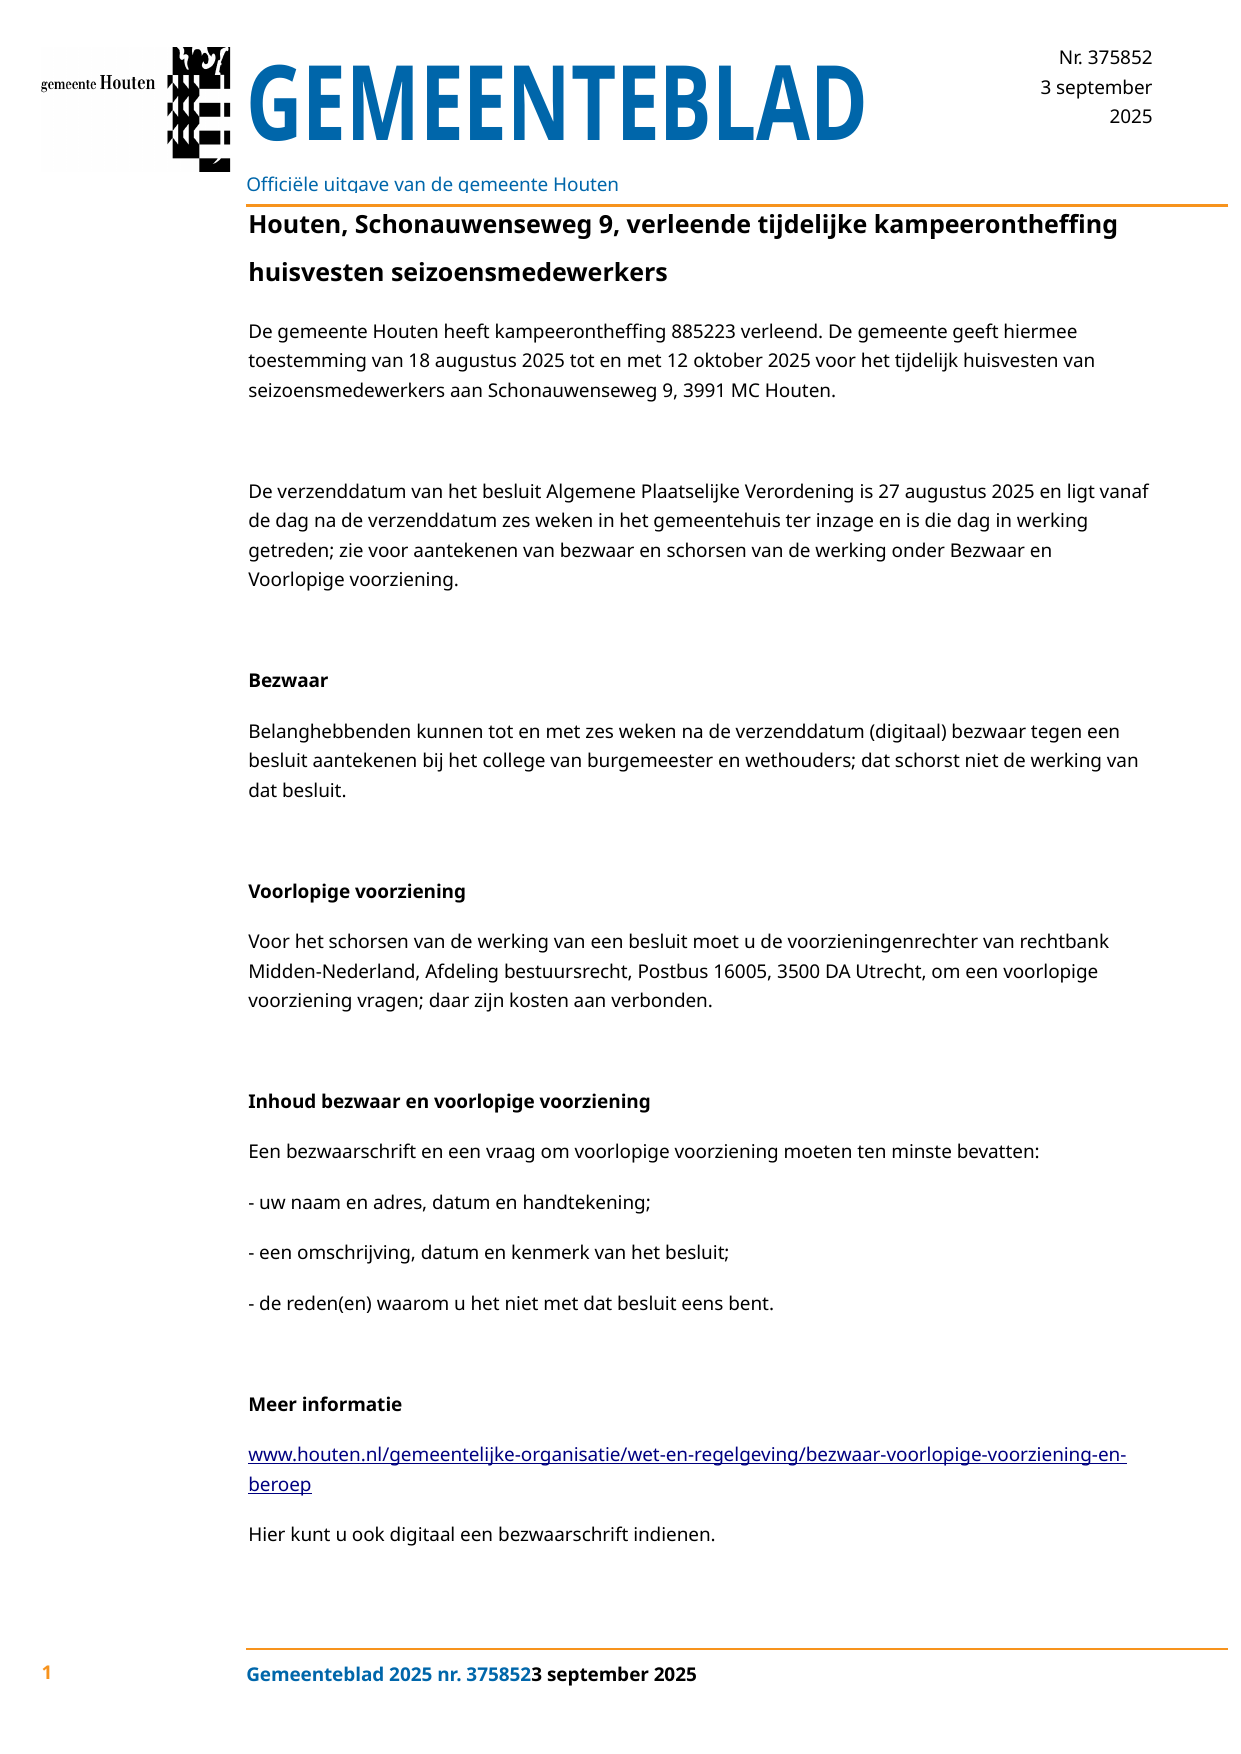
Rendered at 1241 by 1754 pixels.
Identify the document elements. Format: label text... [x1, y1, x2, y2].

text - de reden(en) waarom u het niet met dat besluit eens bent. [248, 1290, 1152, 1316]
text - een omschrijving, datum en kenmerk van het besluit; [248, 1239, 1152, 1265]
text Voorlopige voorziening [248, 878, 1152, 904]
picture [41, 47, 231, 172]
text www.houten.nl/gemeentelijke-organisatie/wet-en-regelgeving/bezwaar-voorlopige-voorziening-en-beroep [248, 1441, 1152, 1497]
text Houten, Schonauwenseweg 9, verleende tijdelijke kampeerontheffing huisvesten seizoensmedewerkers [248, 207, 1152, 288]
text Hier kunt u ook digitaal een bezwaarschrift indienen. [248, 1521, 1152, 1547]
text Een bezwaarschrift en een vraag om voorlopige voorziening moeten ten minste bevatten: [248, 1139, 1152, 1164]
text Meer informatie [248, 1391, 1152, 1417]
text Inhoud bezwaar en voorlopige voorziening [248, 1088, 1152, 1114]
text De gemeente Houten heeft kampeerontheffing 885223 verleend. De gemeente geeft hiermee toestemming van 18 augustus 2025 tot en met 12 oktober 2025 voor het tijdelijk huisvesten van seizoensmedewerkers aan Schonauwenseweg 9, 3991 MC Houten. [248, 318, 1152, 403]
text - uw naam en adres, datum en handtekening; [248, 1189, 1152, 1215]
text Belanghebbenden kunnen tot en met zes weken na de verzenddatum (digitaal) bezwaar tegen een besluit aantekenen bij het college van burgemeester en wethouders; dat schorst niet de werking van dat besluit. [248, 718, 1152, 803]
text Bezwaar [248, 667, 1152, 693]
text Voor het schorsen van de werking van een besluit moet u de voorzieningenrechter van rechtbank Midden-Nederland, Afdeling bestuursrecht, Postbus 16005, 3500 DA Utrecht, om een voorlopige voorziening vragen; daar zijn kosten aan verbonden. [248, 928, 1152, 1013]
text De verzenddatum van het besluit Algemene Plaatselijke Verordening is 27 augustus 2025 en ligt vanaf de dag na de verzenddatum zes weken in het gemeentehuis ter inzage en is die dag in werking getreden; zie voor aantekenen van bezwaar en schorsen van de werking onder Bezwaar en Voorlopige voorziening. [248, 478, 1152, 592]
